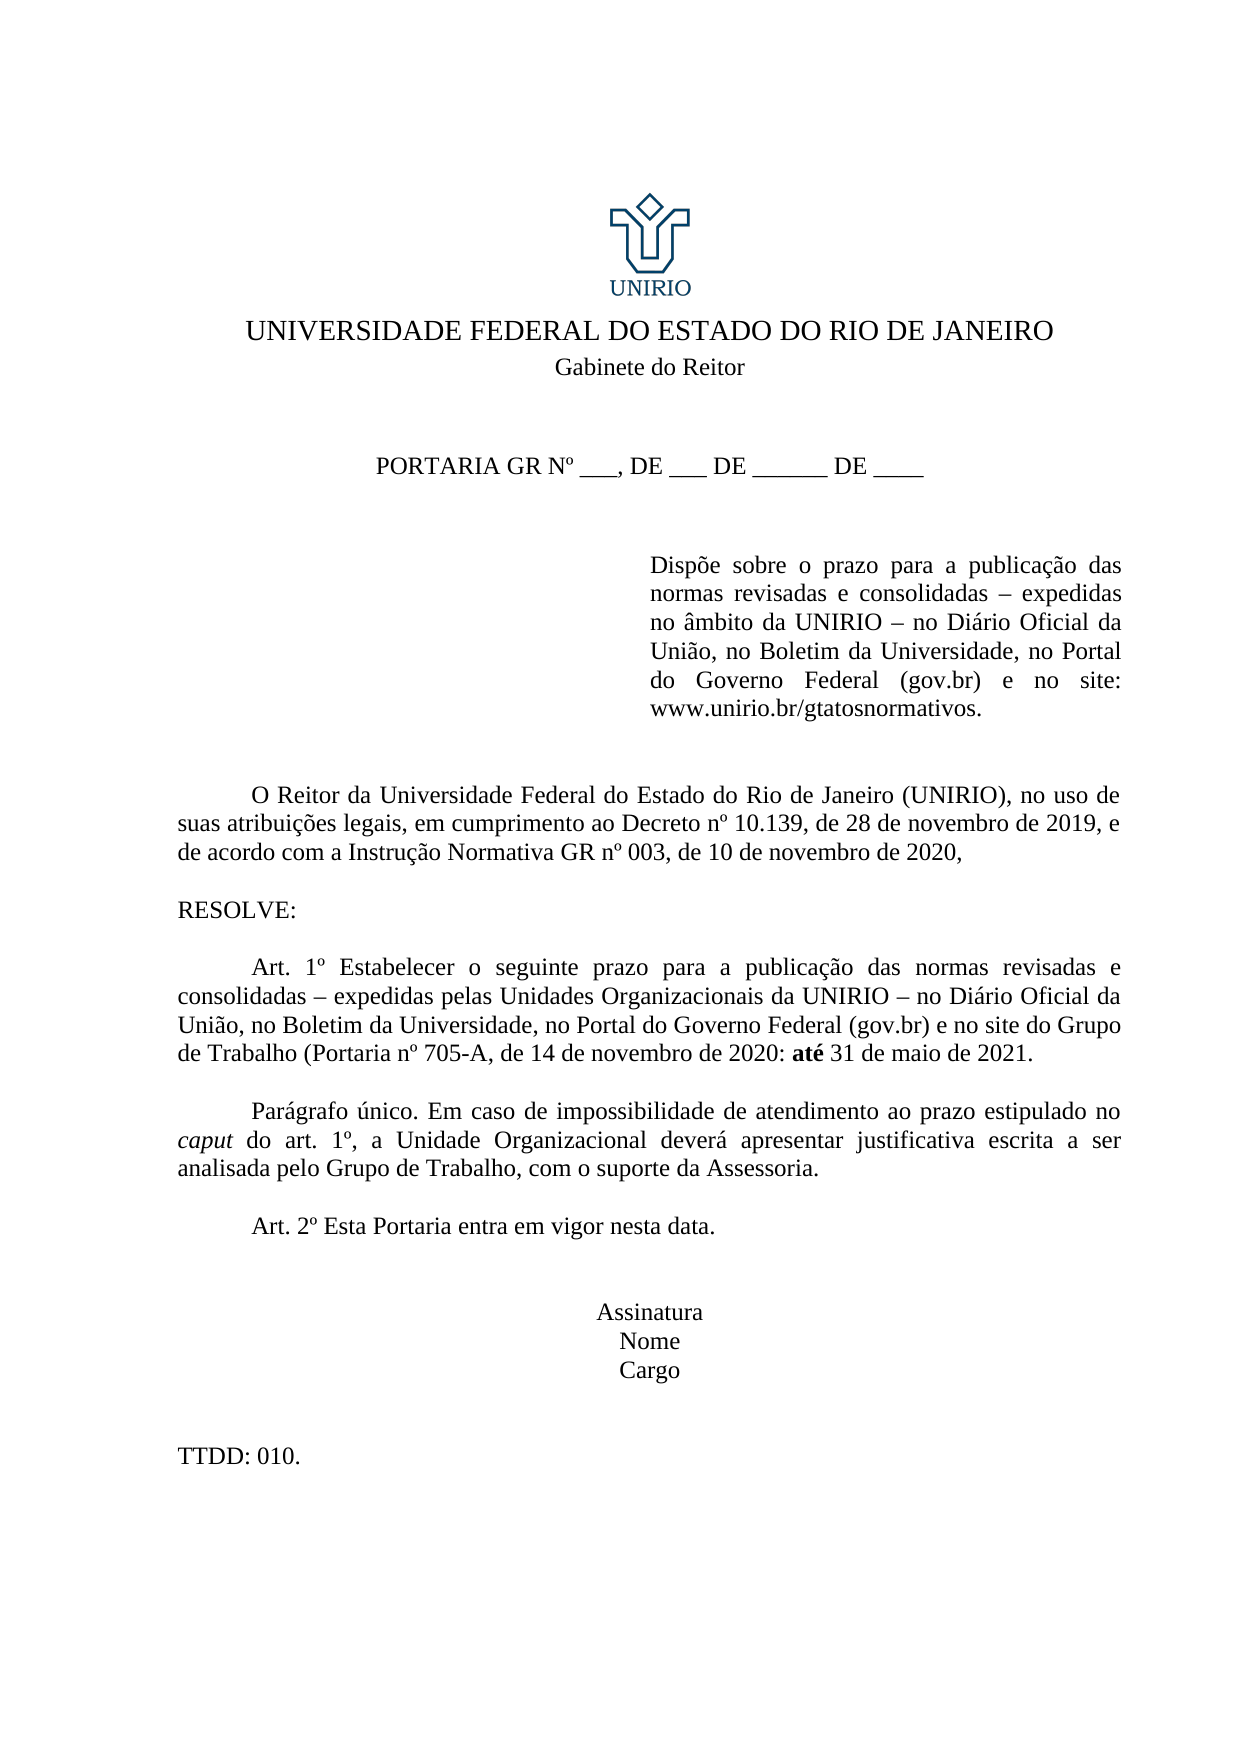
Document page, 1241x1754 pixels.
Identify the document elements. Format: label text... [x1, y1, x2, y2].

text Art. 2º Esta Portaria entra em vigor nesta data. [177, 1211, 1122, 1240]
text Parágrafo único. Em caso de impossibilidade de atendimento ao prazo estipulado no caput do art. 1º, a Unidade Organizacional deverá apresentar justificativa escrita a ser analisada pelo Grupo de Trabalho, com o suporte da Assessoria. [177, 1096, 1122, 1182]
text Dispõe sobre o prazo para a publicação das normas revisadas e consolidadas – expedidas no âmbito da UNIRIO – no Diário Oficial da União, no Boletim da Universidade, no Portal do Governo Federal (gov.br) e no site: www.unirio.br/gtatosnormativos. [650, 550, 1122, 722]
text Art. 1º Estabelecer o seguinte prazo para a publicação das normas revisadas e consolidadas – expedidas pelas Unidades Organizacionais da UNIRIO – no Diário Oficial da União, no Boletim da Universidade, no Portal do Governo Federal (gov.br) e no site do Grupo de Trabalho (Portaria nº 705-A, de 14 de novembro de 2020: até 31 de maio de 2021. [177, 952, 1122, 1067]
text Gabinete do Reitor [177, 352, 1122, 380]
text Nome [177, 1326, 1122, 1355]
text UNIVERSIDADE FEDERAL DO ESTADO DO RIO DE JANEIRO [177, 313, 1122, 347]
text O Reitor da Universidade Federal do Estado do Rio de Janeiro (UNIRIO), no uso de suas atribuições legais, em cumprimento ao Decreto nº 10.139, de 28 de novembro de 2019, e de acordo com a Instrução Normativa GR nº 003, de 10 de novembro de 2020, [177, 780, 1122, 866]
text RESOLVE: [177, 895, 1122, 923]
text TTDD: 010. [177, 1441, 1122, 1470]
text Cargo [177, 1355, 1122, 1383]
text Assinatura [177, 1297, 1122, 1326]
text PORTARIA GR Nº ___, DE ___ DE ______ DE ____ [177, 451, 1122, 479]
